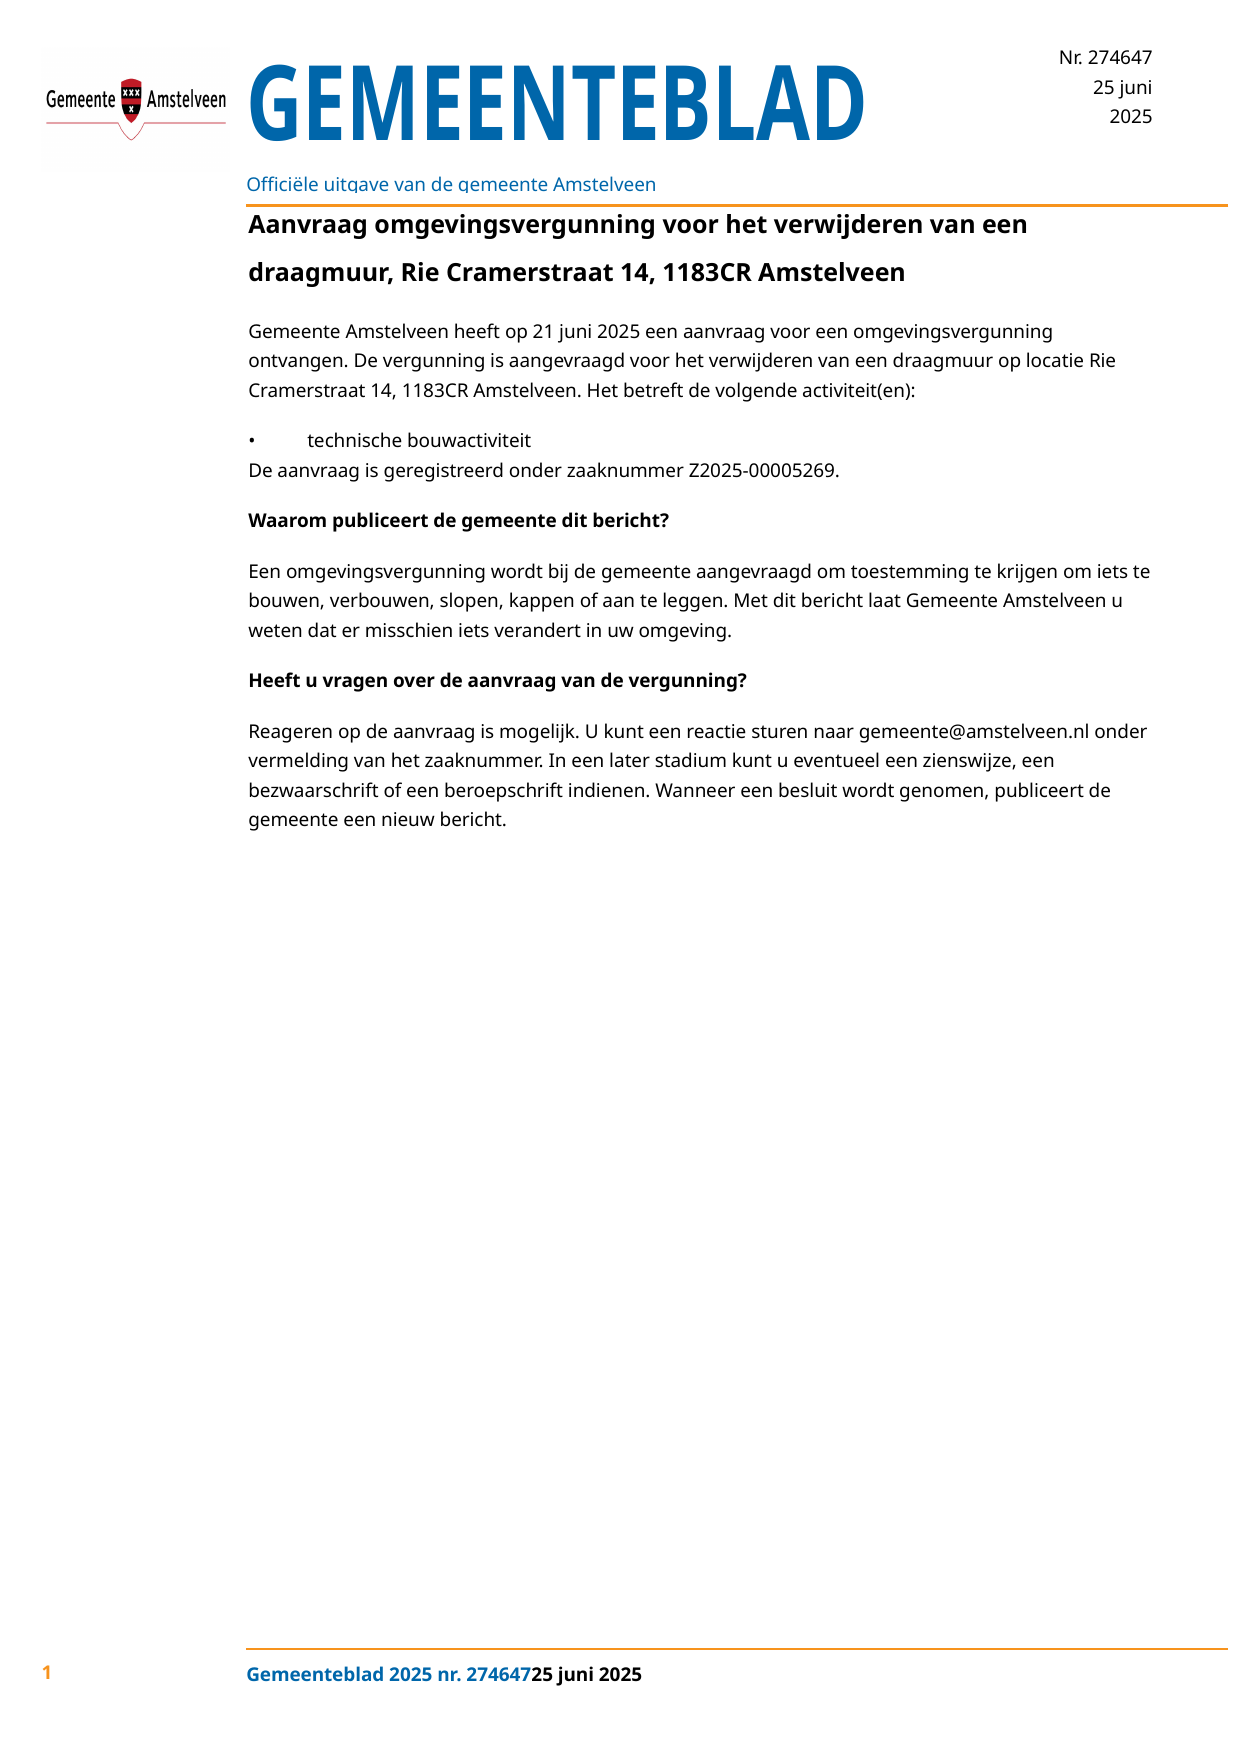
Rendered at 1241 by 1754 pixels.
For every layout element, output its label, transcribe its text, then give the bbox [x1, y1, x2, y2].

list technische bouwactiviteit [248, 427, 1152, 453]
picture [41, 47, 231, 172]
text Gemeente Amstelveen heeft op 21 juni 2025 een aanvraag voor een omgevingsvergunning ontvangen. De vergunning is aangevraagd voor het verwijderen van een draagmuur op locatie Rie Cramerstraat 14, 1183CR Amstelveen. Het betreft de volgende activiteit(en): [248, 318, 1152, 403]
text Aanvraag omgevingsvergunning voor het verwijderen van een draagmuur, Rie Cramerstraat 14, 1183CR Amstelveen [248, 207, 1152, 288]
text Reageren op de aanvraag is mogelijk. U kunt een reactie sturen naar gemeente@amstelveen.nl onder vermelding van het zaaknummer. In een later stadium kunt u eventueel een zienswijze, een bezwaarschrift of een beroepschrift indienen. Wanneer een besluit wordt genomen, publiceert de gemeente een nieuw bericht. [248, 718, 1152, 832]
text De aanvraag is geregistreerd onder zaaknummer Z2025-00005269. [248, 457, 1152, 483]
text Een omgevingsvergunning wordt bij de gemeente aangevraagd om toestemming te krijgen om iets te bouwen, verbouwen, slopen, kappen of aan te leggen. Met dit bericht laat Gemeente Amstelveen u weten dat er misschien iets verandert in uw omgeving. [248, 558, 1152, 643]
text Heeft u vragen over de aanvraag van de vergunning? [248, 667, 1152, 693]
text Waarom publiceert de gemeente dit bericht? [248, 507, 1152, 533]
